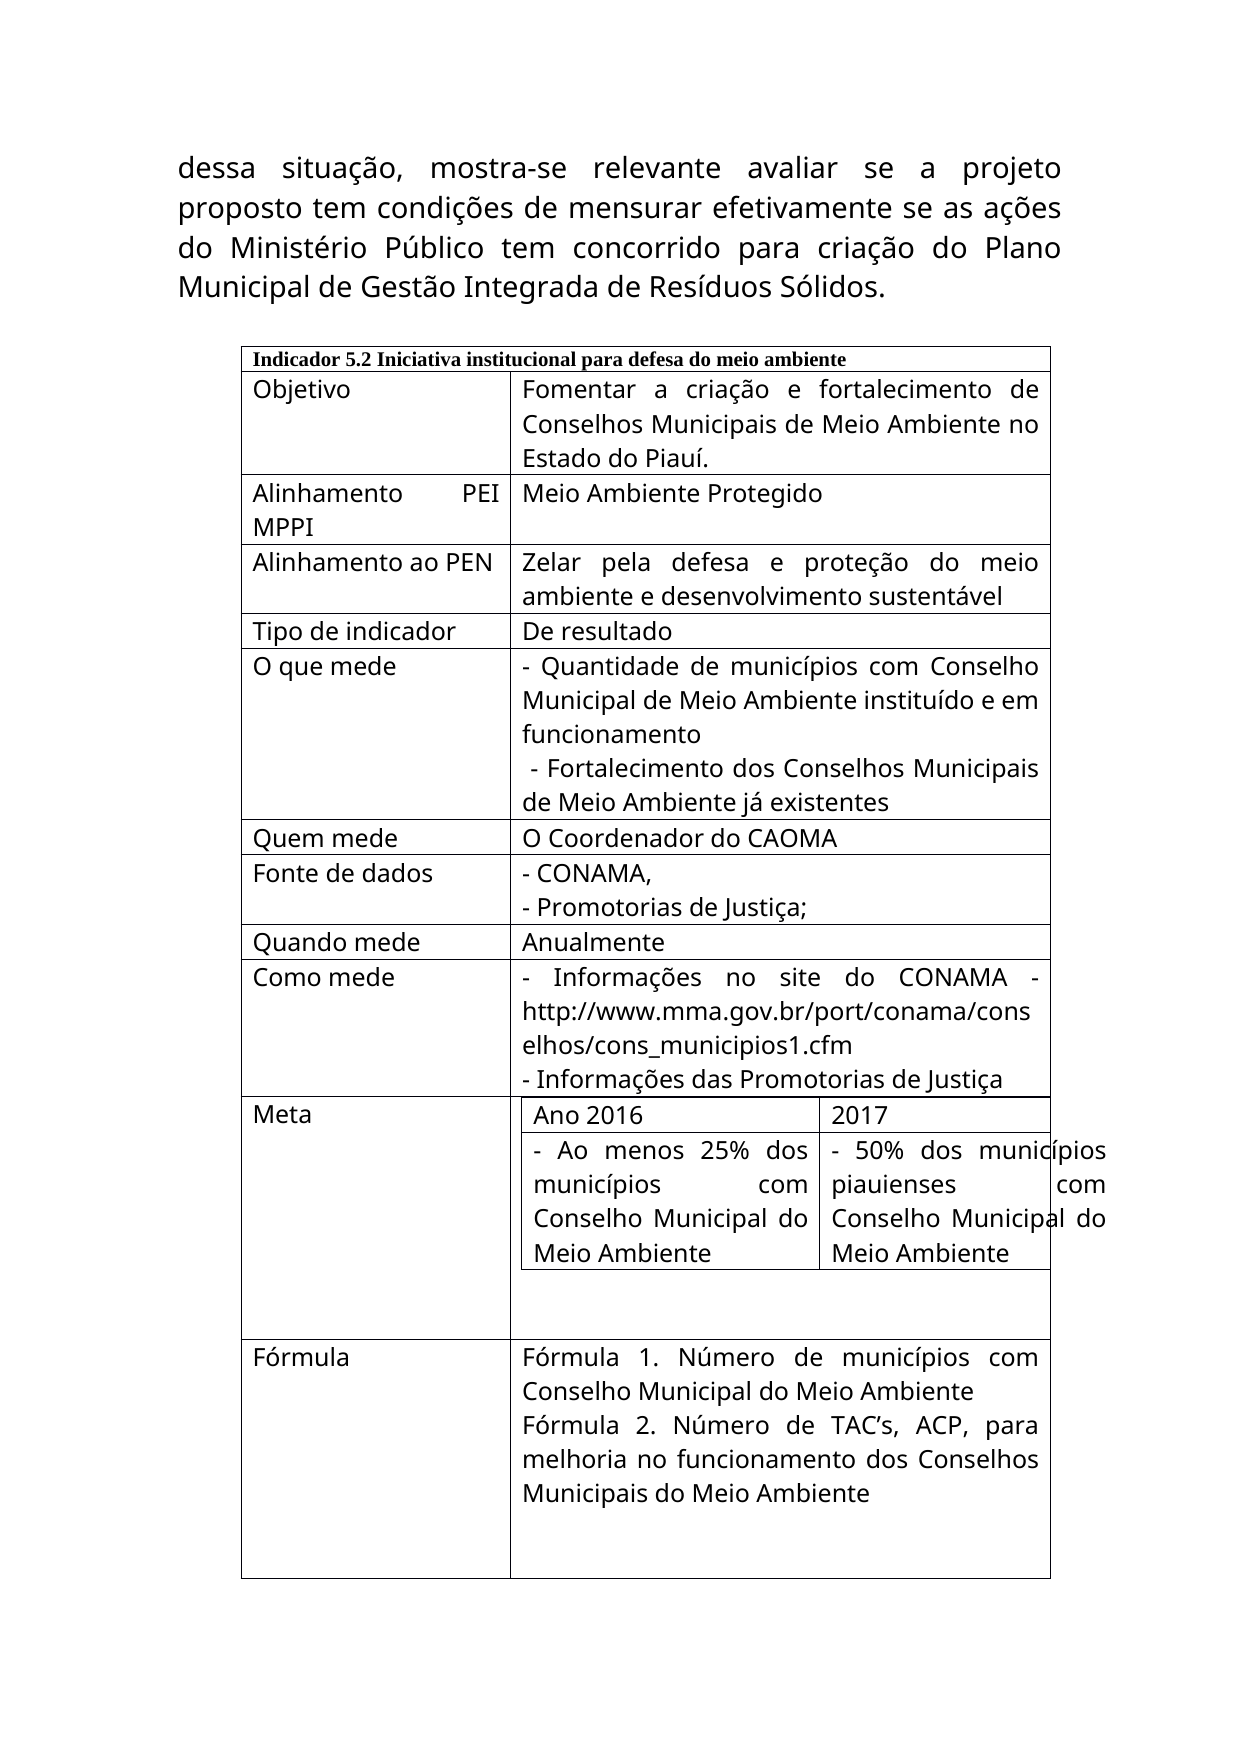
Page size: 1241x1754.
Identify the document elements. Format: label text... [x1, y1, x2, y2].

table_cell - Informações no site do CONAMA - http://www.mma.gov.br/port/conama/conselhos/cons_municipios1.cfm - Informações das Promotorias de Justiça [511, 960, 1050, 1096]
list dessa situação, mostra-se relevante avaliar se a projeto proposto tem condições de mensurar efetivamente se as ações do Ministério Público tem concorrido para criação do Plano Municipal de Gestão Integrada de Resíduos Sólidos. [177, 148, 1063, 306]
table_cell [511, 1097, 1050, 1338]
table_cell - Ao menos 25% dos municípios com Conselho Municipal do Meio Ambiente [522, 1133, 819, 1269]
table_cell Quando mede [242, 925, 510, 958]
table_cell Alinhamento ao PEN [242, 545, 510, 613]
table_cell Objetivo [242, 372, 510, 474]
table_cell Zelar pela defesa e proteção do meio ambiente e desenvolvimento sustentável [511, 545, 1050, 613]
table_cell O Coordenador do CAOMA [511, 820, 1050, 854]
table_cell Fórmula [242, 1340, 510, 1578]
table_cell Fórmula 1. Número de municípios com Conselho Municipal do Meio Ambiente Fórmula 2. Número de TAC’s, ACP, para melhoria no funcionamento dos Conselhos Municipais do Meio Ambiente [511, 1340, 1050, 1578]
table_header Ano 2016 [522, 1098, 819, 1132]
table_cell O que mede [242, 649, 510, 819]
table_cell Meta [242, 1097, 510, 1338]
table_cell Meio Ambiente Protegido [511, 475, 1050, 543]
table_cell Anualmente [511, 925, 1050, 958]
table_cell Fonte de dados [242, 855, 510, 923]
table_cell - 50% dos municípios piauienses com Conselho Municipal do Meio Ambiente [820, 1133, 1050, 1269]
table_cell - Quantidade de municípios com Conselho Municipal de Meio Ambiente instituído e em funcionamento - Fortalecimento dos Conselhos Municipais de Meio Ambiente já existentes [511, 649, 1050, 819]
table_cell Tipo de indicador [242, 614, 510, 648]
table_header Indicador 5.2 Iniciativa institucional para defesa do meio ambiente [242, 347, 1050, 371]
table_header 2017 [820, 1098, 1050, 1132]
table_cell - CONAMA, - Promotorias de Justiça; [511, 855, 1050, 923]
table_cell De resultado [511, 614, 1050, 648]
table_cell Alinhamento PEI MPPI [242, 475, 510, 543]
table_cell Fomentar a criação e fortalecimento de Conselhos Municipais de Meio Ambiente no Estado do Piauí. [511, 372, 1050, 474]
table_cell Como mede [242, 960, 510, 1096]
table_cell Quem mede [242, 820, 510, 854]
